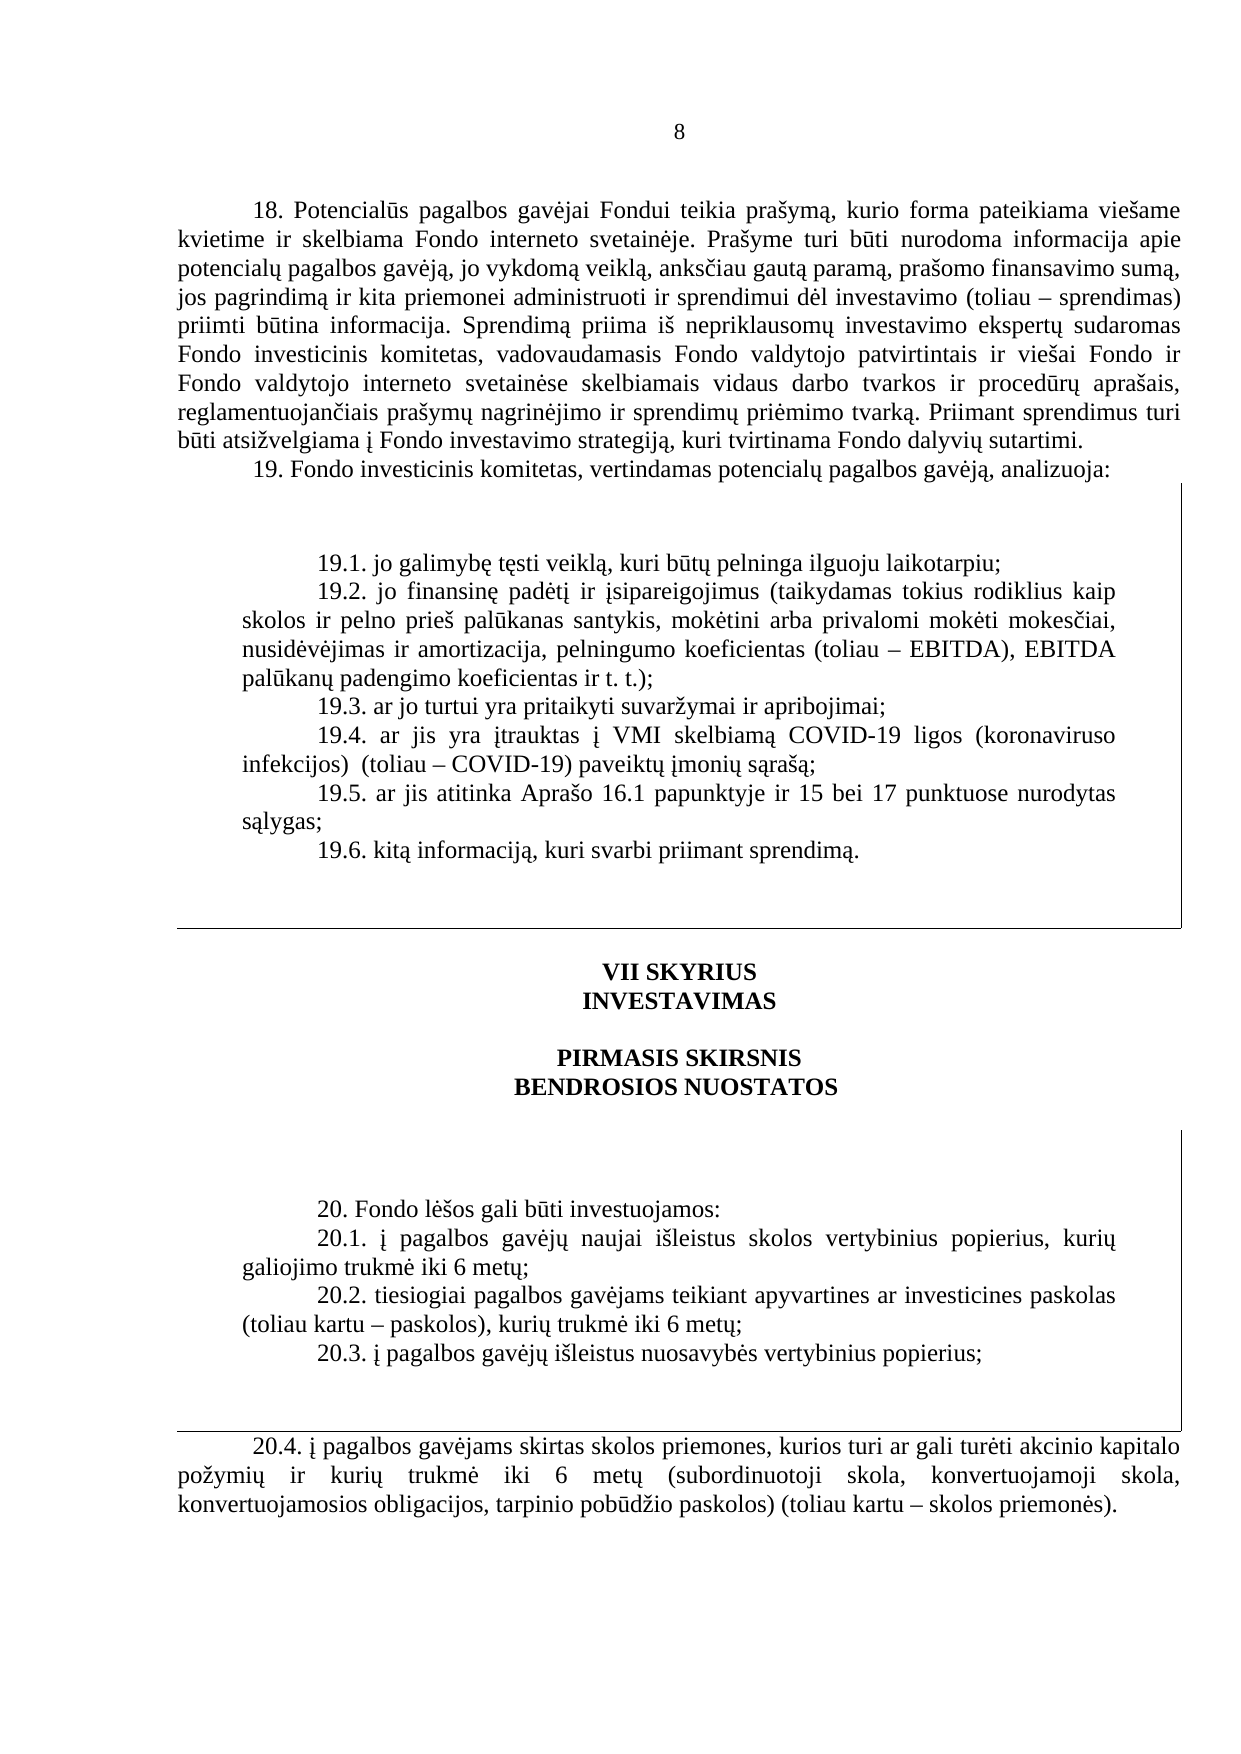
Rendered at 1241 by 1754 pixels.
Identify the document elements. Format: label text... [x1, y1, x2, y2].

text 19.1. jo galimybę tęsti veiklą, kuri būtų pelninga ilguoju laikotarpiu; [177, 483, 1181, 576]
text 19.6. kitą informaciją, kuri svarbi priimant sprendimą. [177, 835, 1181, 928]
text 20.2. tiesiogiai pagalbos gavėjams teikiant apyvartines ar investicines paskolas (toliau kartu – paskolos), kurių trukmė iki 6 metų; [177, 1281, 1181, 1338]
text VII SKYRIUS [177, 957, 1181, 986]
text 19.3. ar jo turtui yra pritaikyti suvaržymai ir apribojimai; [177, 691, 1181, 720]
text 18. Potencialūs pagalbos gavėjai Fondui teikia prašymą, kurio forma pateikiama viešame kvietime ir skelbiama Fondo interneto svetainėje. Prašyme turi būti nurodoma informacija apie potencialų pagalbos gavėją, jo vykdomą veiklą, anksčiau gautą paramą, prašomo finansavimo sumą, jos pagrindimą ir kita priemonei administruoti ir sprendimui dėl investavimo (toliau – sprendimas) priimti būtina informacija. Sprendimą priima iš nepriklausomų investavimo ekspertų sudaromas Fondo investicinis komitetas, vadovaudamasis Fondo valdytojo patvirtintais ir viešai Fondo ir Fondo valdytojo interneto svetainėse skelbiamais vidaus darbo tvarkos ir procedūrų aprašais, reglamentuojančiais prašymų nagrinėjimo ir sprendimų priėmimo tvarką. Priimant sprendimus turi būti atsižvelgiama į Fondo investavimo strategiją, kuri tvirtinama Fondo dalyvių sutartimi. [177, 196, 1181, 454]
text PIRMASIS SKIRSNIS [177, 1043, 1181, 1072]
text BENDROSIOS NUOSTATOS [177, 1072, 1181, 1101]
text 20. Fondo lėšos gali būti investuojamos: [177, 1130, 1181, 1223]
text 20.1. į pagalbos gavėjų naujai išleistus skolos vertybinius popierius, kurių galiojimo trukmė iki 6 metų; [177, 1223, 1181, 1281]
text 19. Fondo investicinis komitetas, vertindamas potencialų pagalbos gavėją, analizuoja: [177, 454, 1181, 483]
text 19.5. ar jis atitinka Aprašo 16.1 papunktyje ir 15 bei 17 punktuose nurodytas sąlygas; [177, 778, 1181, 835]
text 20.4. į pagalbos gavėjams skirtas skolos priemones, kurios turi ar gali turėti akcinio kapitalo požymių ir kurių trukmė iki 6 metų (subordinuotoji skola, konvertuojamoji skola, konvertuojamosios obligacijos, tarpinio pobūdžio paskolos) (toliau kartu – skolos priemonės). [177, 1431, 1181, 1518]
text INVESTAVIMAS [177, 986, 1181, 1015]
text 19.4. ar jis yra įtrauktas į VMI skelbiamą COVID-19 ligos (koronaviruso infekcijos) (toliau – COVID-19) paveiktų įmonių sąrašą; [177, 720, 1181, 778]
text 20.3. į pagalbos gavėjų išleistus nuosavybės vertybinius popierius; [177, 1338, 1181, 1431]
text 19.2. jo finansinę padėtį ir įsipareigojimus (taikydamas tokius rodiklius kaip skolos ir pelno prieš palūkanas santykis, mokėtini arba privalomi mokėti mokesčiai, nusidėvėjimas ir amortizacija, pelningumo koeficientas (toliau – EBITDA), EBITDA palūkanų padengimo koeficientas ir t. t.); [177, 576, 1181, 691]
